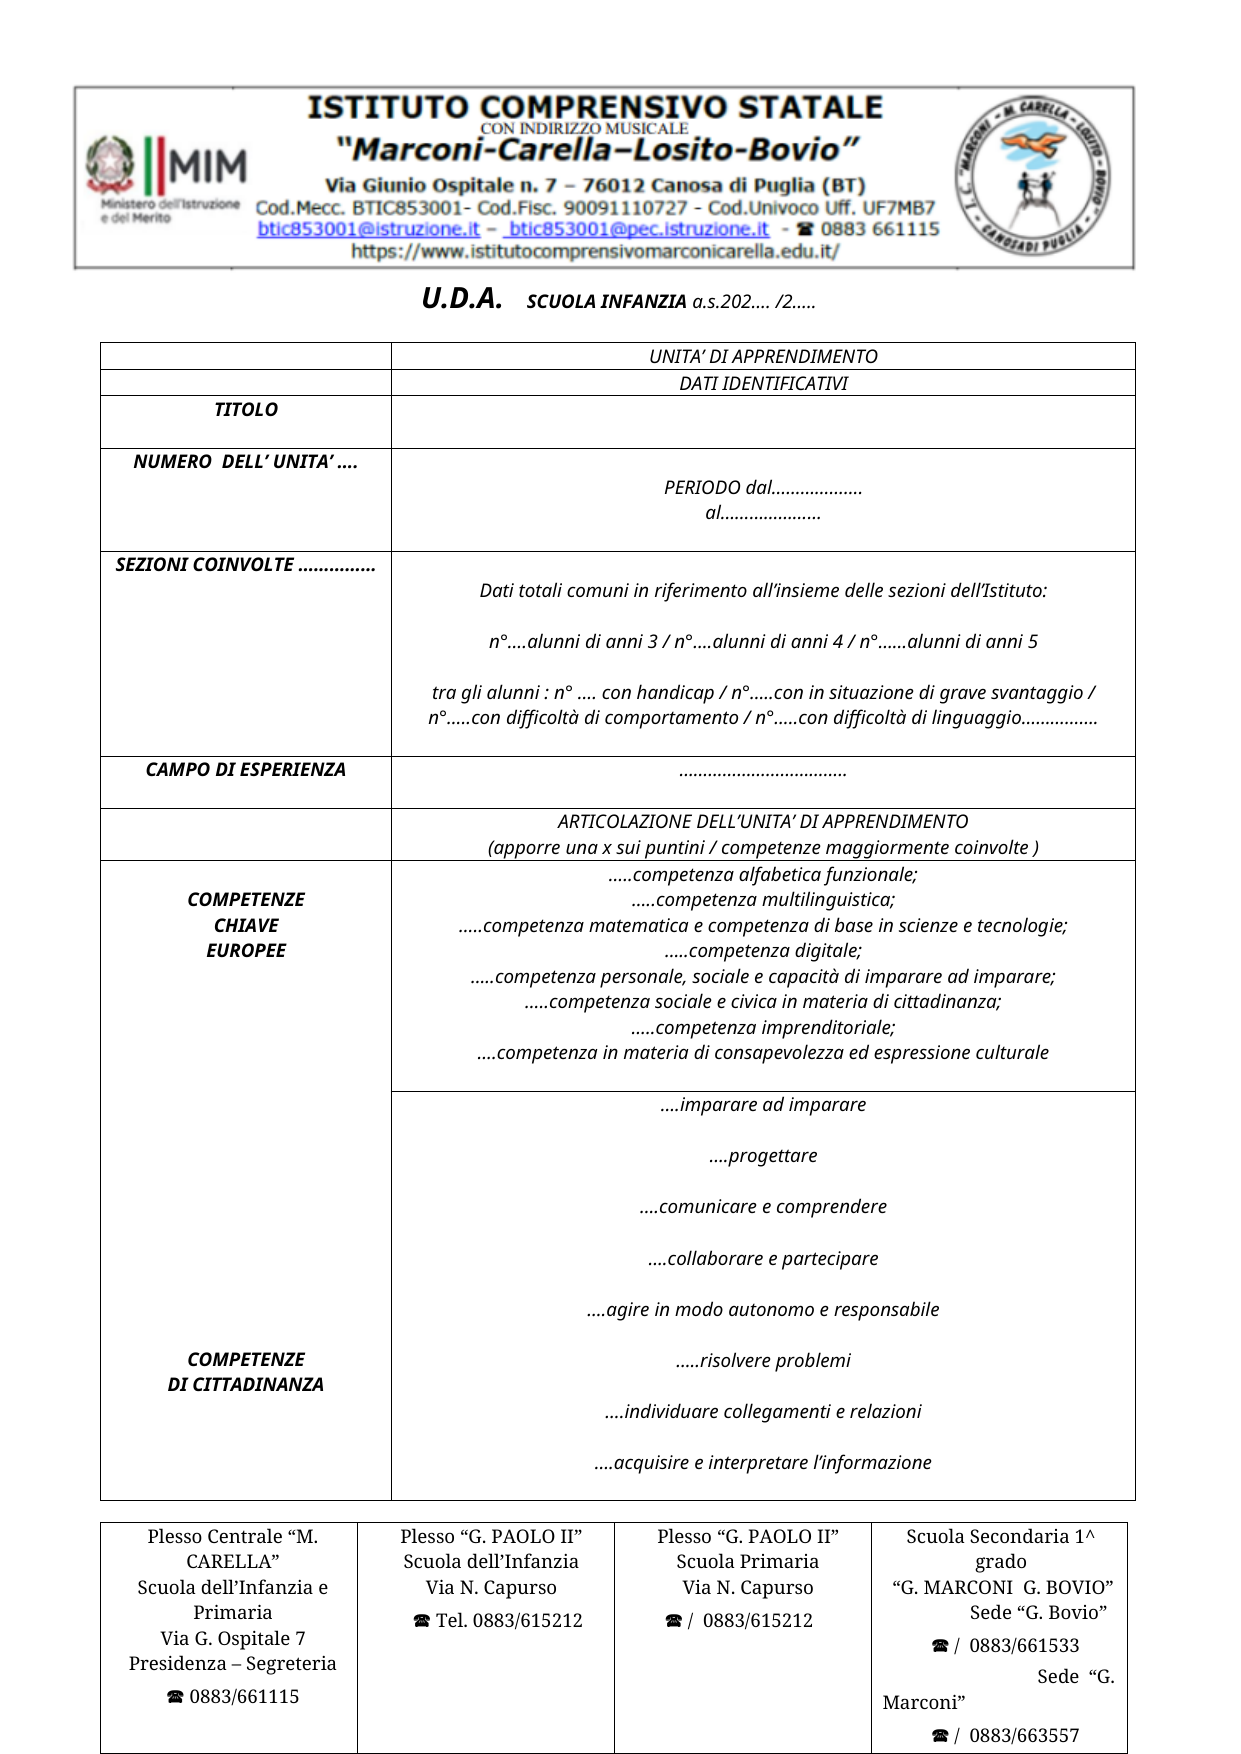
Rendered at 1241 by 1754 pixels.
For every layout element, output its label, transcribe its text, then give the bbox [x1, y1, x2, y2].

table_cell …..competenza alfabetica funzionale; …..competenza multilinguistica; …..competenza matematica e competenza di base in scienze e tecnologie; …..competenza digitale; …..competenza personale, sociale e capacità di imparare ad imparare; …..competenza sociale e civica in materia di cittadinanza; …..competenza imprenditoriale; ….competenza in materia di consapevolezza ed espressione culturale [392, 861, 1135, 1091]
table_cell SEZIONI COINVOLTE …………… [101, 552, 391, 756]
table_header [101, 343, 391, 369]
table_cell DATI IDENTIFICATIVI [392, 370, 1135, 395]
table_cell [101, 370, 391, 395]
table_cell CAMPO DI ESPERIENZA [101, 757, 391, 808]
table_cell [101, 809, 391, 860]
table_cell Dati totali comuni in riferimento all’insieme delle sezioni dell’Istituto: n°….alunni di anni 3 / n°….alunni di anni 4 / n°……alunni di anni 5 tra gli alunni : n° …. con handicap / n°…..con in situazione di grave svantaggio / n°…..con difficoltà di comportamento / n°…..con difficoltà di linguaggio……………. [392, 552, 1135, 756]
table_cell NUMERO DELL’ UNITA’ …. [101, 449, 391, 551]
picture [70, 79, 1145, 277]
table_cell ….imparare ad imparare ….progettare ….comunicare e comprendere ….collaborare e partecipare ….agire in modo autonomo e responsabile …..risolvere problemi ….individuare collegamenti e relazioni ….acquisire e interpretare l’informazione [392, 1092, 1135, 1500]
table_cell TITOLO [101, 396, 391, 447]
table_cell COMPETENZE CHIAVE EUROPEE COMPETENZE DI CITTADINANZA [101, 861, 391, 1500]
table_cell …………………………….. [392, 757, 1135, 808]
table_cell ARTICOLAZIONE DELL’UNITA’ DI APPRENDIMENTO (apporre una x sui puntini / competenze maggiormente coinvolte ) [392, 809, 1135, 860]
text U.D.A. SCUOLA INFANZIA a.s.202…. /2….. [112, 169, 1125, 317]
table_cell PERIODO dal………………. al………………… [392, 449, 1135, 551]
table_header UNITA’ DI APPRENDIMENTO [392, 343, 1135, 369]
table_cell [392, 396, 1135, 447]
